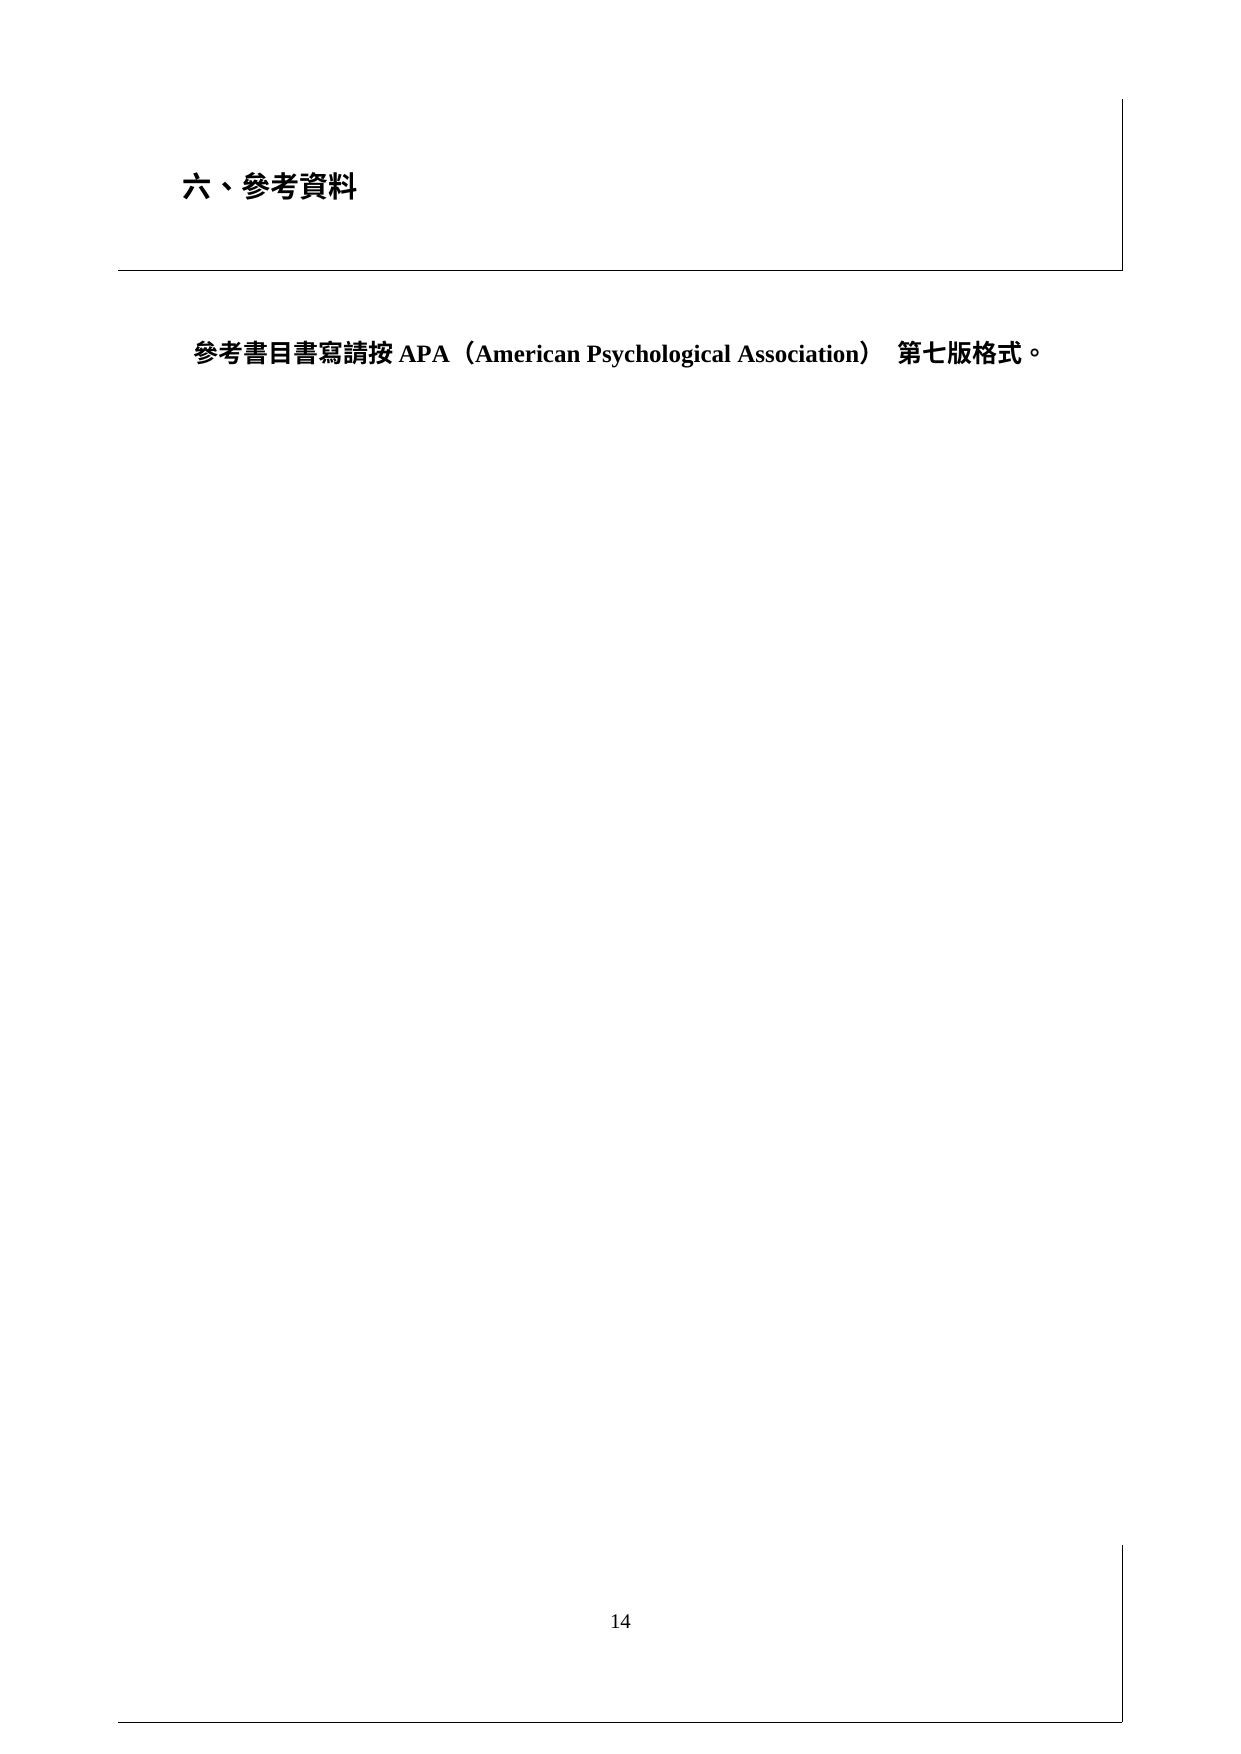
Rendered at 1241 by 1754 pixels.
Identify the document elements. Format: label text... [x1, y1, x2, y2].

text 六、參考資料 [118, 99, 1122, 270]
title 參考書目書寫請按APA（American Psychological Association） 第七版格式。 [118, 333, 1122, 369]
